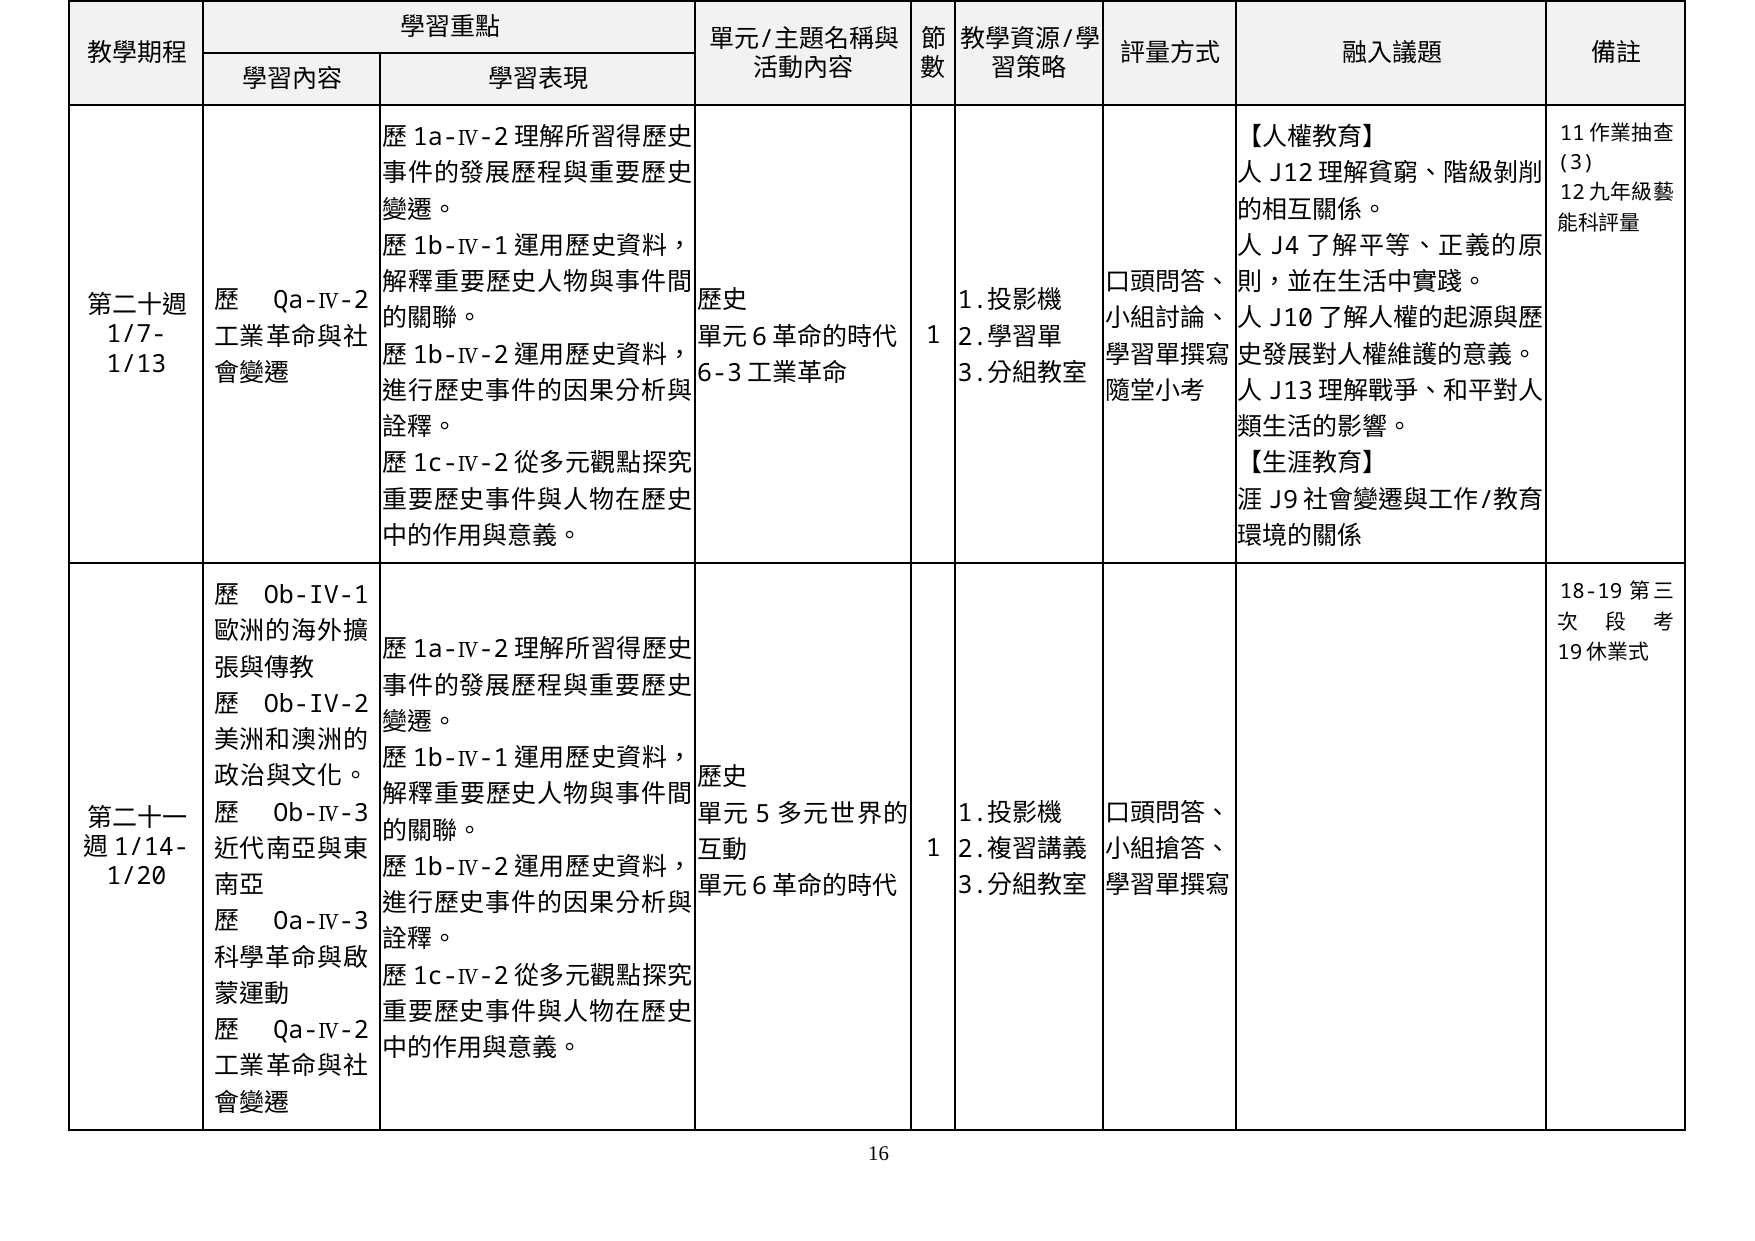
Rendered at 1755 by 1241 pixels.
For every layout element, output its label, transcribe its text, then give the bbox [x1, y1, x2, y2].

table_header 備註 [1547, 2, 1684, 104]
table_header 節數 [912, 2, 954, 104]
table_cell [1237, 564, 1545, 1129]
table_header 評量方式 [1104, 2, 1235, 104]
table_cell 18-19第三次段考 19休業式 [1547, 564, 1684, 1129]
table_cell 1.投影機 2.複習講義 3.分組教室 [956, 564, 1102, 1129]
table_header 單元/主題名稱與活動內容 [696, 2, 910, 104]
table_cell 歷史 單元6革命的時代 6-3工業革命 [696, 106, 910, 562]
table_header 融入議題 [1237, 2, 1545, 104]
table_cell 1 [912, 564, 954, 1129]
table_header 學習重點 [204, 2, 694, 52]
table_header 教學期程 [70, 2, 202, 104]
table_cell 口頭問答、小組搶答、 學習單撰寫 [1104, 564, 1235, 1129]
table_cell 第二十一週1/14-1/20 [70, 564, 202, 1129]
table_cell 學習表現 [381, 54, 694, 104]
table_cell 歷Qa-Ⅳ-2工業革命與社會變遷 [204, 106, 379, 562]
table_cell 歷 Ob-IV-1 歐洲的海外擴張與傳教 歷 Ob-IV-2 美洲和澳洲的政治與文化。歷 Ob-Ⅳ-3 近代南亞與東南亞 歷 Oa-Ⅳ-3 科學革命與啟蒙運動 歷Qa-Ⅳ-2工業革命與社會變遷 [204, 564, 379, 1129]
table_cell 第二十週1/7-1/13 [70, 106, 202, 562]
table_header 教學資源/學習策略 [956, 2, 1102, 104]
table_cell 學習內容 [204, 54, 379, 104]
table_cell 歷史 單元5多元世界的互動 單元6革命的時代 [696, 564, 910, 1129]
table_cell 歷1a-Ⅳ-2理解所習得歷史事件的發展歷程與重要歷史變遷。 歷1b-Ⅳ-1運用歷史資料，解釋重要歷史人物與事件間的關聯。 歷1b-Ⅳ-2運用歷史資料，進行歷史事件的因果分析與詮釋。 歷1c-Ⅳ-2從多元觀點探究重要歷史事件與人物在歷史中的作用與意義。 [381, 106, 694, 562]
table_cell 【人權教育】 人J12理解貧窮、階級剝削的相互關係。 人J4了解平等、正義的原則，並在生活中實踐。 人J10了解人權的起源與歷史發展對人權維護的意義。 人J13理解戰爭、和平對人類生活的影響。 【生涯教育】 涯J9社會變遷與工作/教育環境的關係 [1237, 106, 1545, 562]
table_cell 歷1a-Ⅳ-2理解所習得歷史事件的發展歷程與重要歷史變遷。 歷1b-Ⅳ-1運用歷史資料，解釋重要歷史人物與事件間的關聯。 歷1b-Ⅳ-2運用歷史資料，進行歷史事件的因果分析與詮釋。 歷1c-Ⅳ-2從多元觀點探究重要歷史事件與人物在歷史中的作用與意義。 [381, 564, 694, 1129]
table_cell 口頭問答、小組討論、 學習單撰寫隨堂小考 [1104, 106, 1235, 562]
table_cell 11作業抽查(3) 12九年級藝能科評量 [1547, 106, 1684, 562]
table_cell 1 [912, 106, 954, 562]
table_cell 1.投影機 2.學習單 3.分組教室 [956, 106, 1102, 562]
